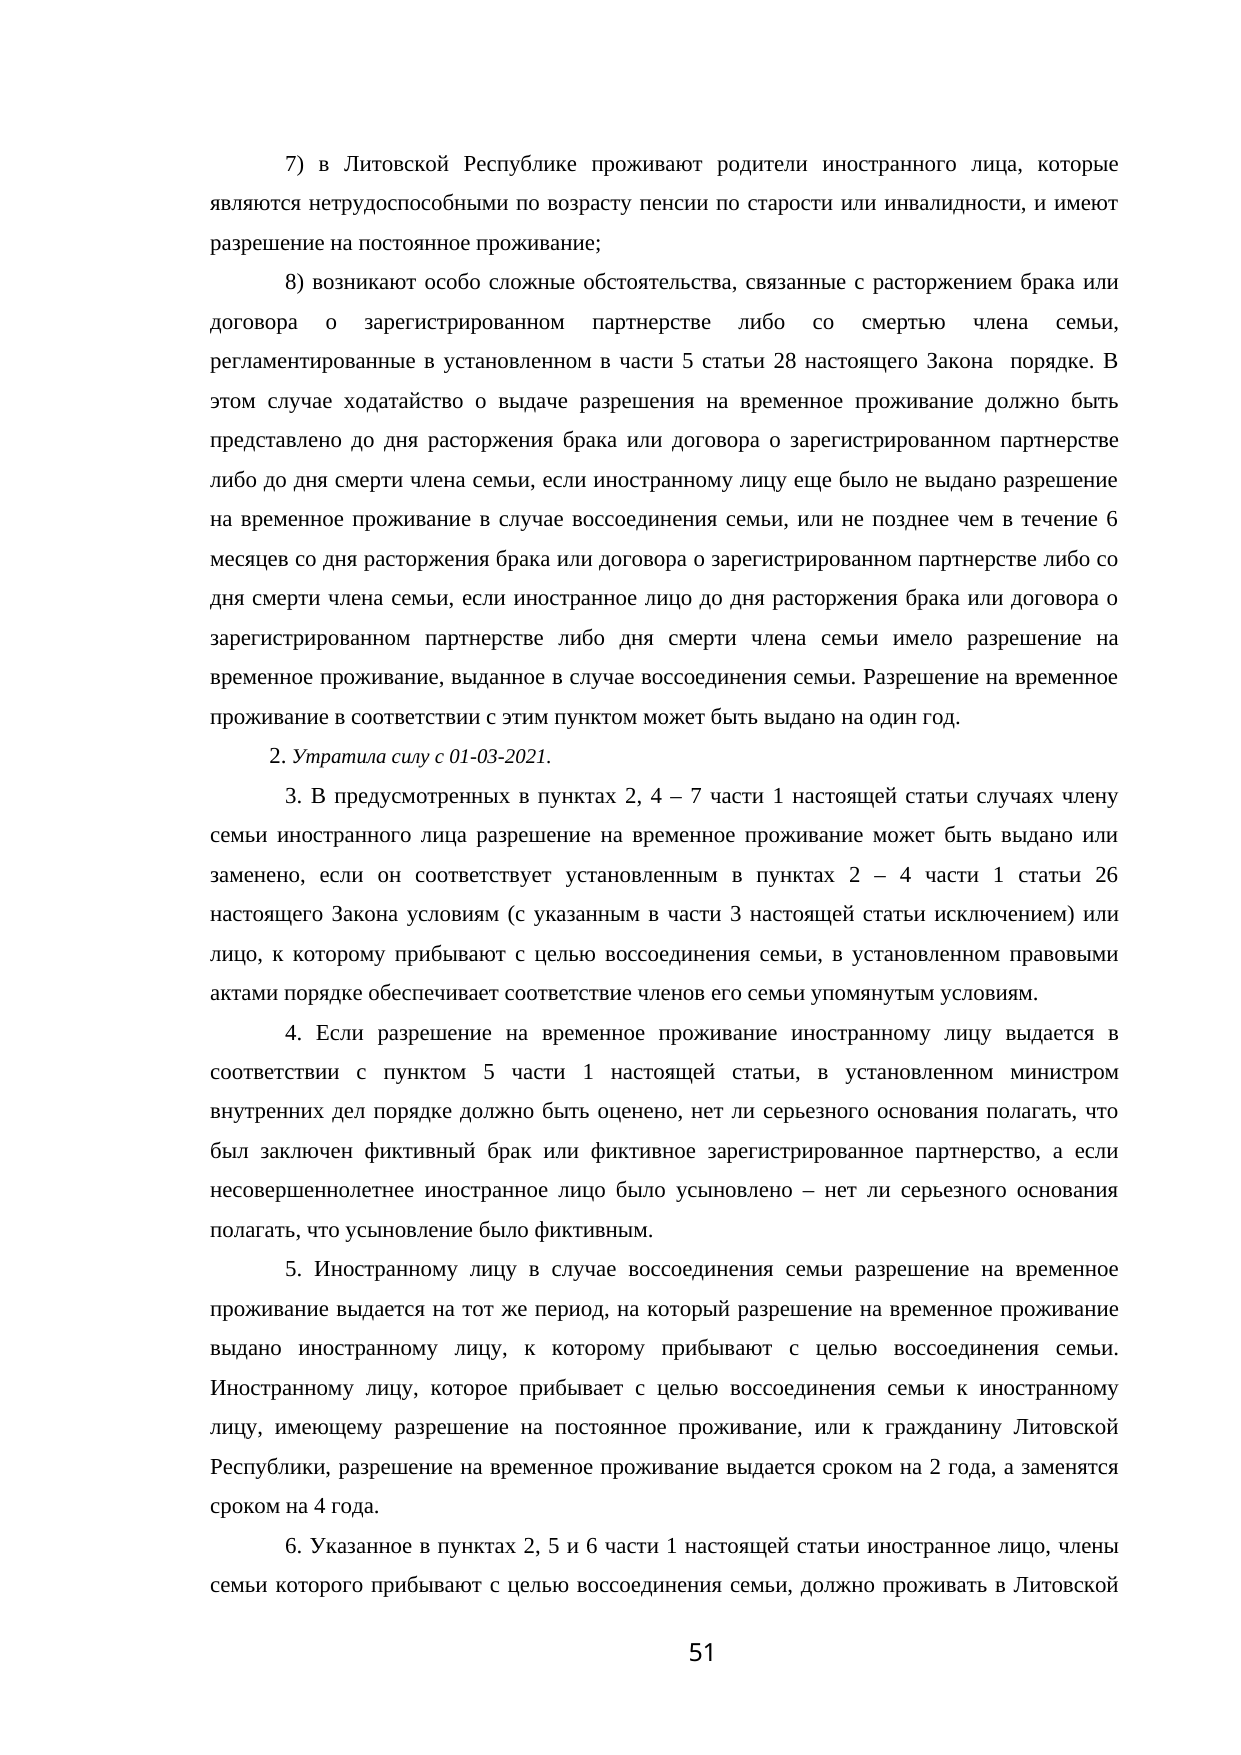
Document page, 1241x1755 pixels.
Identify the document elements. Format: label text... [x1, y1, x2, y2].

text 6. Указанное в пунктах 2, 5 и 6 части 1 настоящей статьи иностранное лицо, члены семьи которого прибывают с целью воссоединения семьи, должно проживать в Литовской [210, 1532, 1120, 1598]
text 3. В предусмотренных в пунктах 2, 4 – 7 части 1 настоящей статьи случаях члену семьи иностранного лица разрешение на временное проживание может быть выдано или заменено, если он соответствует установленным в пунктах 2 – 4 части 1 статьи 26 настоящего Закона условиям (с указанным в части 3 настоящей статьи исключением) или лицо, к которому прибывают с целью воссоединения семьи, в установленном правовыми актами порядке обеспечивает соответствие членов его семьи упомянутым условиям. [210, 782, 1120, 1005]
text 2. Утратила силу с 01-03-2021. [210, 742, 1120, 768]
text 8) возникают особо сложные обстоятельства, связанные с расторжением брака или договора о зарегистрированном партнерстве либо со смертью члена семьи, регламентированные в установленном в части 5 статьи 28 настоящего Закона порядке. В этом случае ходатайство о выдаче разрешения на временное проживание должно быть представлено до дня расторжения брака или договора о зарегистрированном партнерстве либо до дня смерти члена семьи, если иностранному лицу еще было не выдано разрешение на временное проживание в случае воссоединения семьи, или не позднее чем в течение 6 месяцев со дня расторжения брака или договора о зарегистрированном партнерстве либо со дня смерти члена семьи, если иностранное лицо до дня расторжения брака или договора о зарегистрированном партнерстве либо дня смерти члена семьи имело разрешение на временное проживание, выданное в случае воссоединения семьи. Разрешение на временное проживание в соответствии с этим пунктом может быть выдано на один год. [210, 268, 1120, 729]
text 7) в Литовской Республике проживают родители иностранного лица, которые являются нетрудоспособными по возрасту пенсии по старости или инвалидности, и имеют разрешение на постоянное проживание; [210, 150, 1120, 255]
text 5. Иностранному лицу в случае воссоединения семьи разрешение на временное проживание выдается на тот же период, на который разрешение на временное проживание выдано иностранному лицу, к которому прибывают с целью воссоединения семьи. Иностранному лицу, которое прибывает с целью воссоединения семьи к иностранному лицу, имеющему разрешение на постоянное проживание, или к гражданину Литовской Республики, разрешение на временное проживание выдается сроком на 2 года, а заменятся сроком на 4 года. [210, 1255, 1120, 1519]
text 4. Если разрешение на временное проживание иностранному лицу выдается в соответствии с пунктом 5 части 1 настоящей статьи, в установленном министром внутренних дел порядке должно быть оценено, нет ли серьезного основания полагать, что был заключен фиктивный брак или фиктивное зарегистрированное партнерство, а если несовершеннолетнее иностранное лицо было усыновлено – нет ли серьезного основания полагать, что усыновление было фиктивным. [210, 1018, 1120, 1242]
